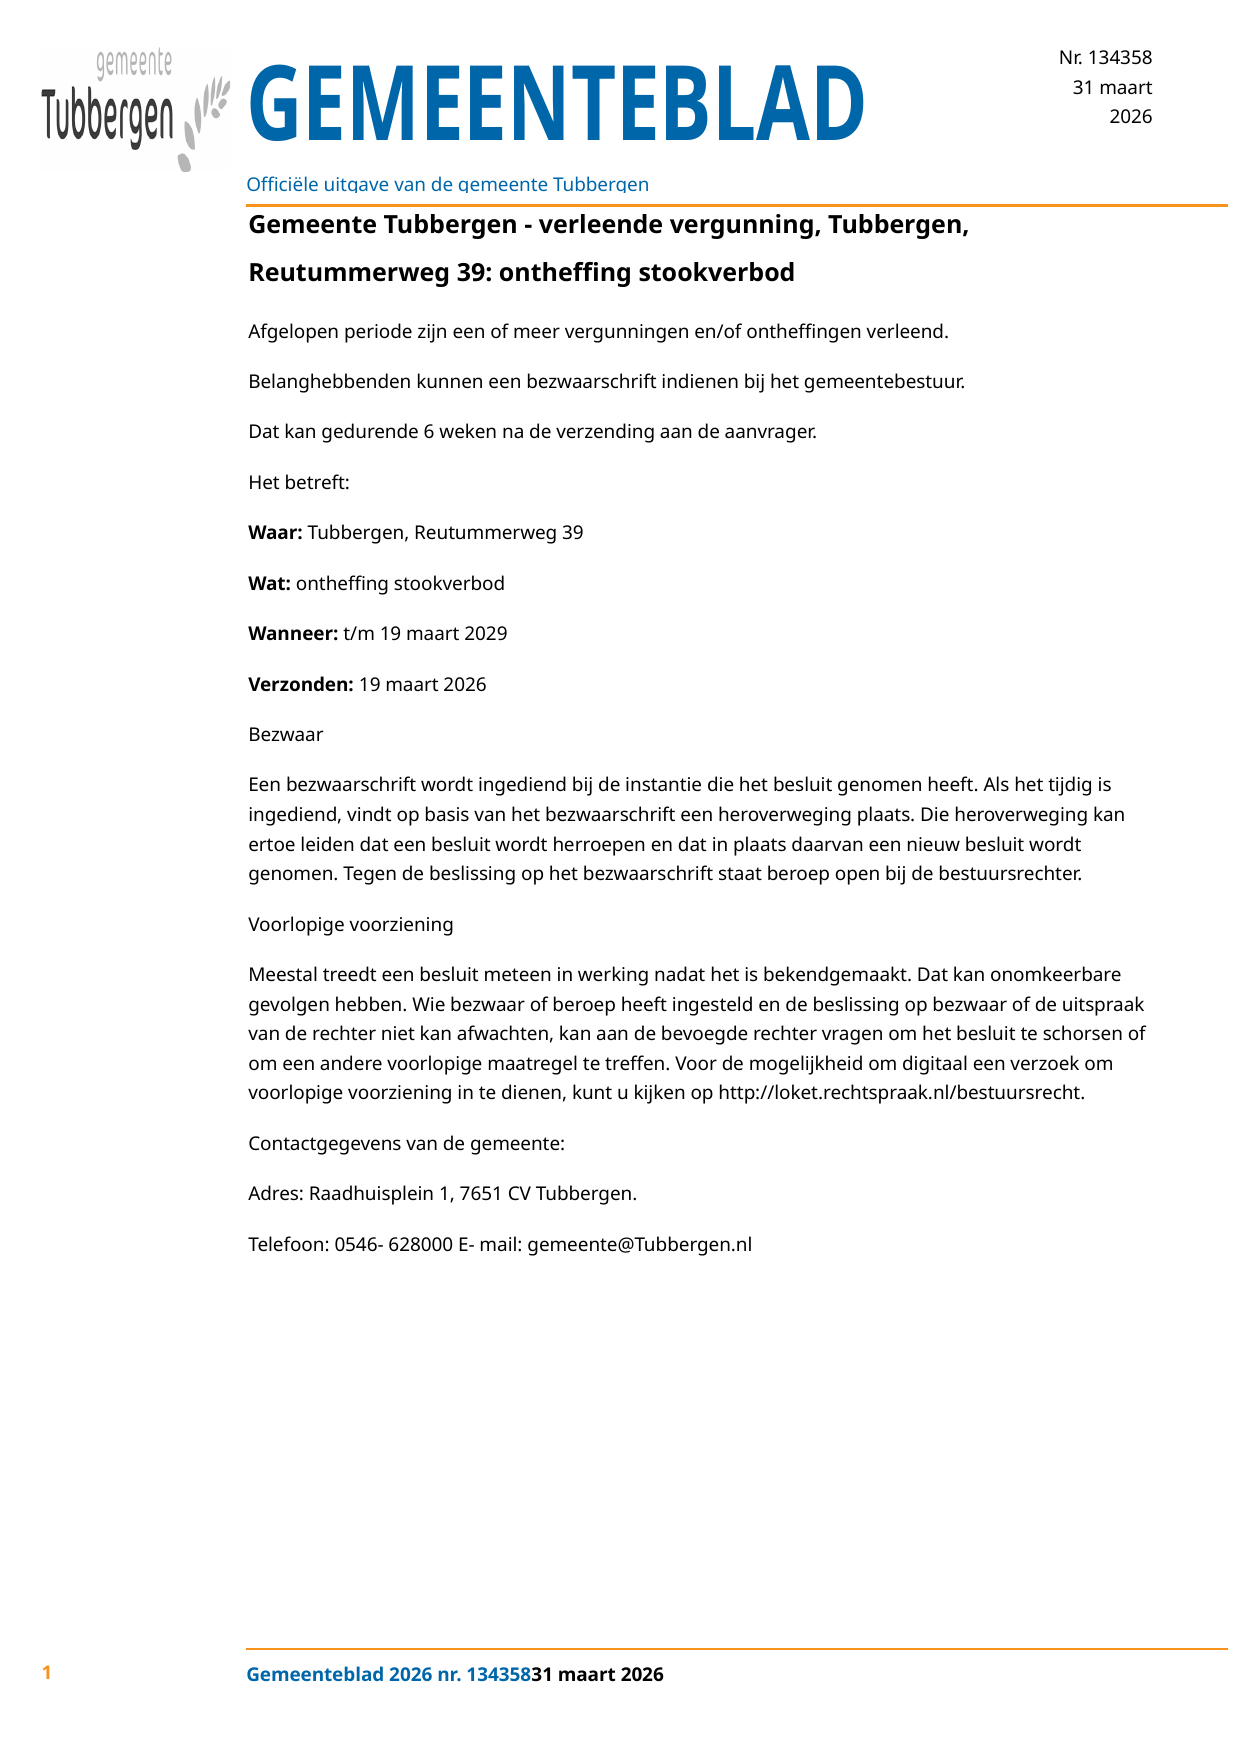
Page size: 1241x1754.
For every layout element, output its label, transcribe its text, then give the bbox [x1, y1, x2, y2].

text Contactgegevens van de gemeente: [248, 1130, 1152, 1156]
text Gemeente Tubbergen - verleende vergunning, Tubbergen, Reutummerweg 39: ontheffing stookverbod [248, 207, 1152, 288]
text Een bezwaarschrift wordt ingediend bij de instantie die het besluit genomen heeft. Als het tijdig is ingediend, vindt op basis van het bezwaarschrift een heroverweging plaats. Die heroverweging kan ertoe leiden dat een besluit wordt herroepen en dat in plaats daarvan een nieuw besluit wordt genomen. Tegen de beslissing op het bezwaarschrift staat beroep open bij de bestuursrechter. [248, 772, 1152, 886]
text Verzonden: 19 maart 2026 [248, 671, 1152, 697]
text Dat kan gedurende 6 weken na de verzending aan de aanvrager. [248, 419, 1152, 444]
picture [41, 47, 231, 172]
text Waar: Tubbergen, Reutummerweg 39 [248, 519, 1152, 545]
text Telefoon: 0546- 628000 E- mail: gemeente@Tubbergen.nl [248, 1231, 1152, 1257]
text Belanghebbenden kunnen een bezwaarschrift indienen bij het gemeentebestuur. [248, 368, 1152, 394]
text Bezwaar [248, 721, 1152, 747]
text Adres: Raadhuisplein 1, 7651 CV Tubbergen. [248, 1180, 1152, 1206]
text Meestal treedt een besluit meteen in werking nadat het is bekendgemaakt. Dat kan onomkeerbare gevolgen hebben. Wie bezwaar of beroep heeft ingesteld en de beslissing op bezwaar of de uitspraak van de rechter niet kan afwachten, kan aan de bevoegde rechter vragen om het besluit te schorsen of om een andere voorlopige maatregel te treffen. Voor de mogelijkheid om digitaal een verzoek om voorlopige voorziening in te dienen, kunt u kijken op http://loket.rechtspraak.nl/bestuursrecht. [248, 961, 1152, 1105]
text Wanneer: t/m 19 maart 2029 [248, 620, 1152, 646]
text Het betreft: [248, 469, 1152, 495]
text Wat: ontheffing stookverbod [248, 570, 1152, 596]
text Voorlopige voorziening [248, 911, 1152, 937]
text Afgelopen periode zijn een of meer vergunningen en/of ontheffingen verleend. [248, 318, 1152, 344]
